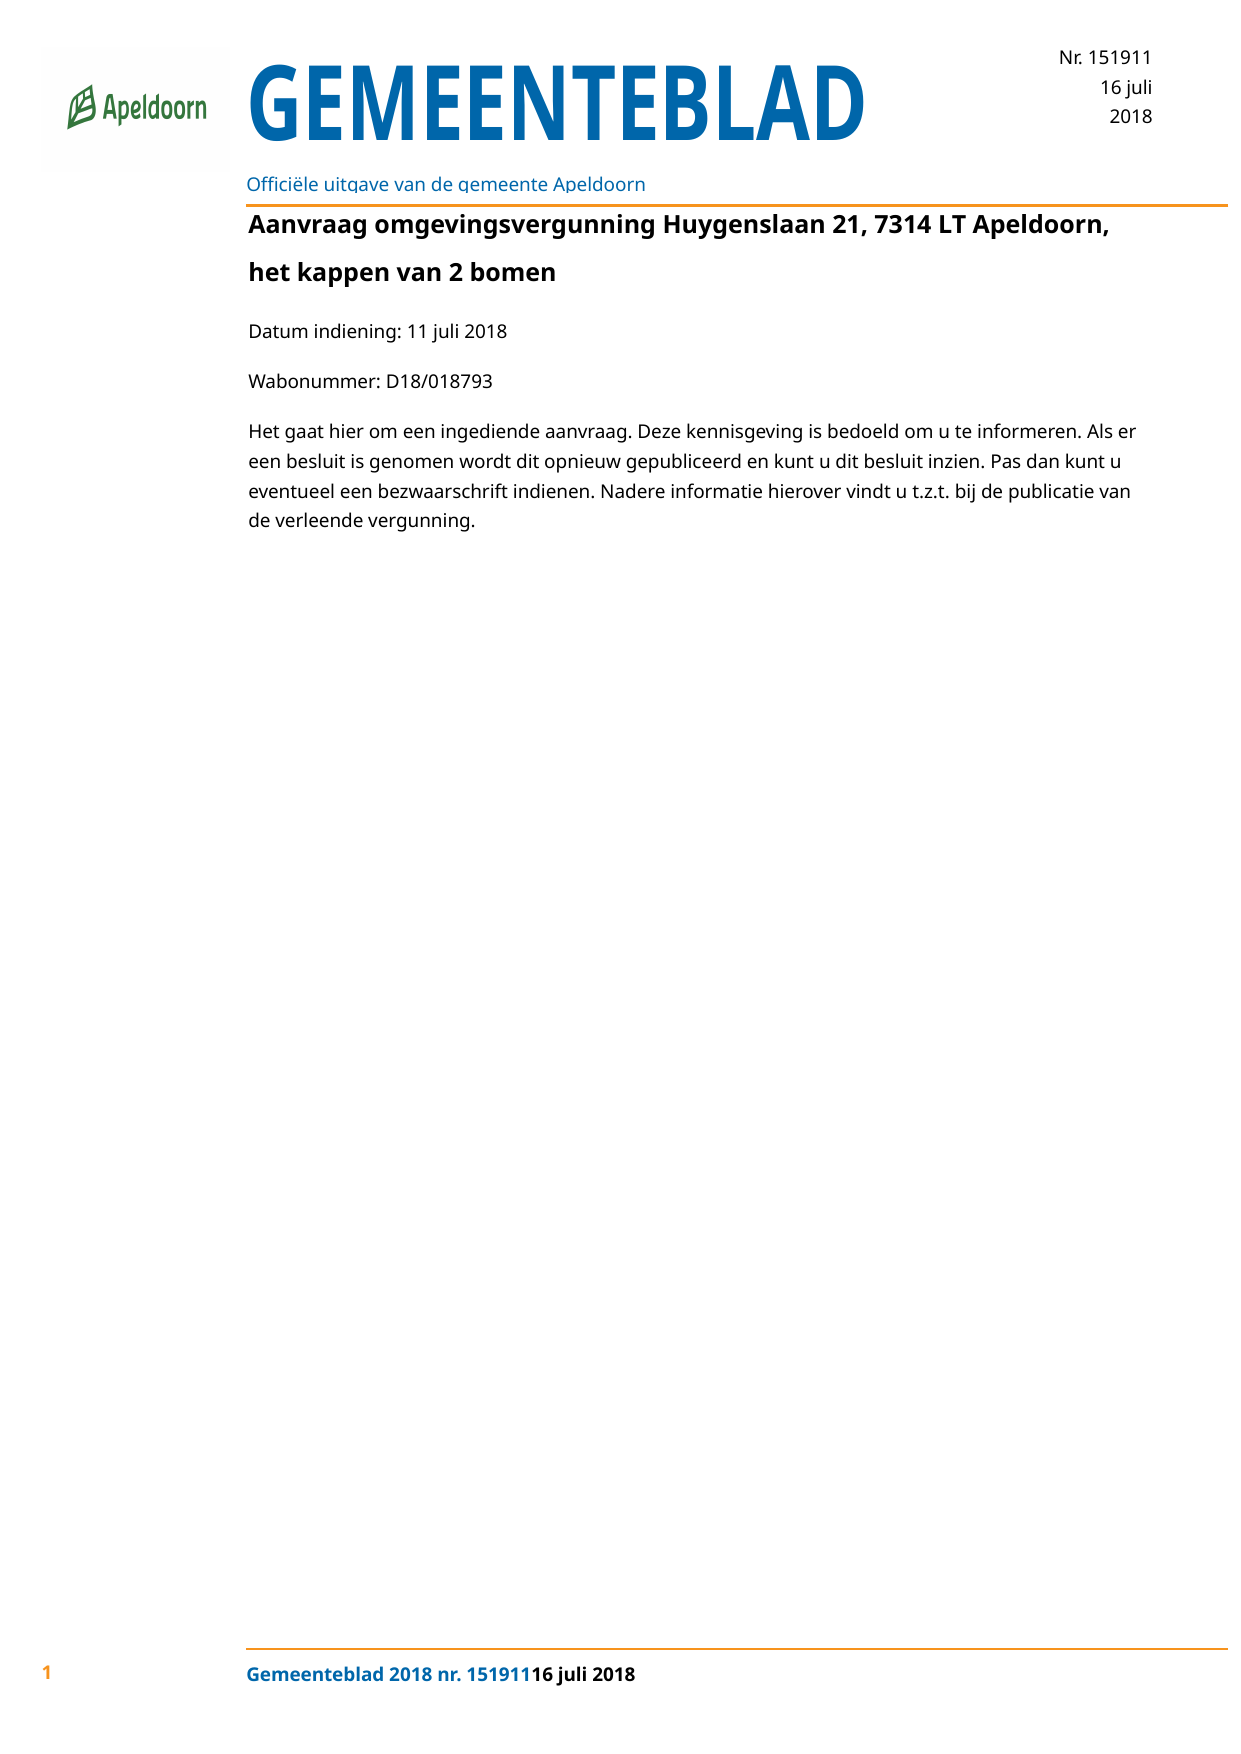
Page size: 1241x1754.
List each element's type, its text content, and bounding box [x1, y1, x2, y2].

text Aanvraag omgevingsvergunning Huygenslaan 21, 7314 LT Apeldoorn, het kappen van 2 bomen [248, 207, 1152, 288]
text Het gaat hier om een ingediende aanvraag. Deze kennisgeving is bedoeld om u te informeren. Als er een besluit is genomen wordt dit opnieuw gepubliceerd en kunt u dit besluit inzien. Pas dan kunt u eventueel een bezwaarschrift indienen. Nadere informatie hierover vindt u t.z.t. bij de publicatie van de verleende vergunning. [248, 419, 1152, 533]
text Wabonummer: D18/018793 [248, 368, 1152, 394]
picture [41, 47, 231, 172]
text Datum indiening: 11 juli 2018 [248, 318, 1152, 344]
